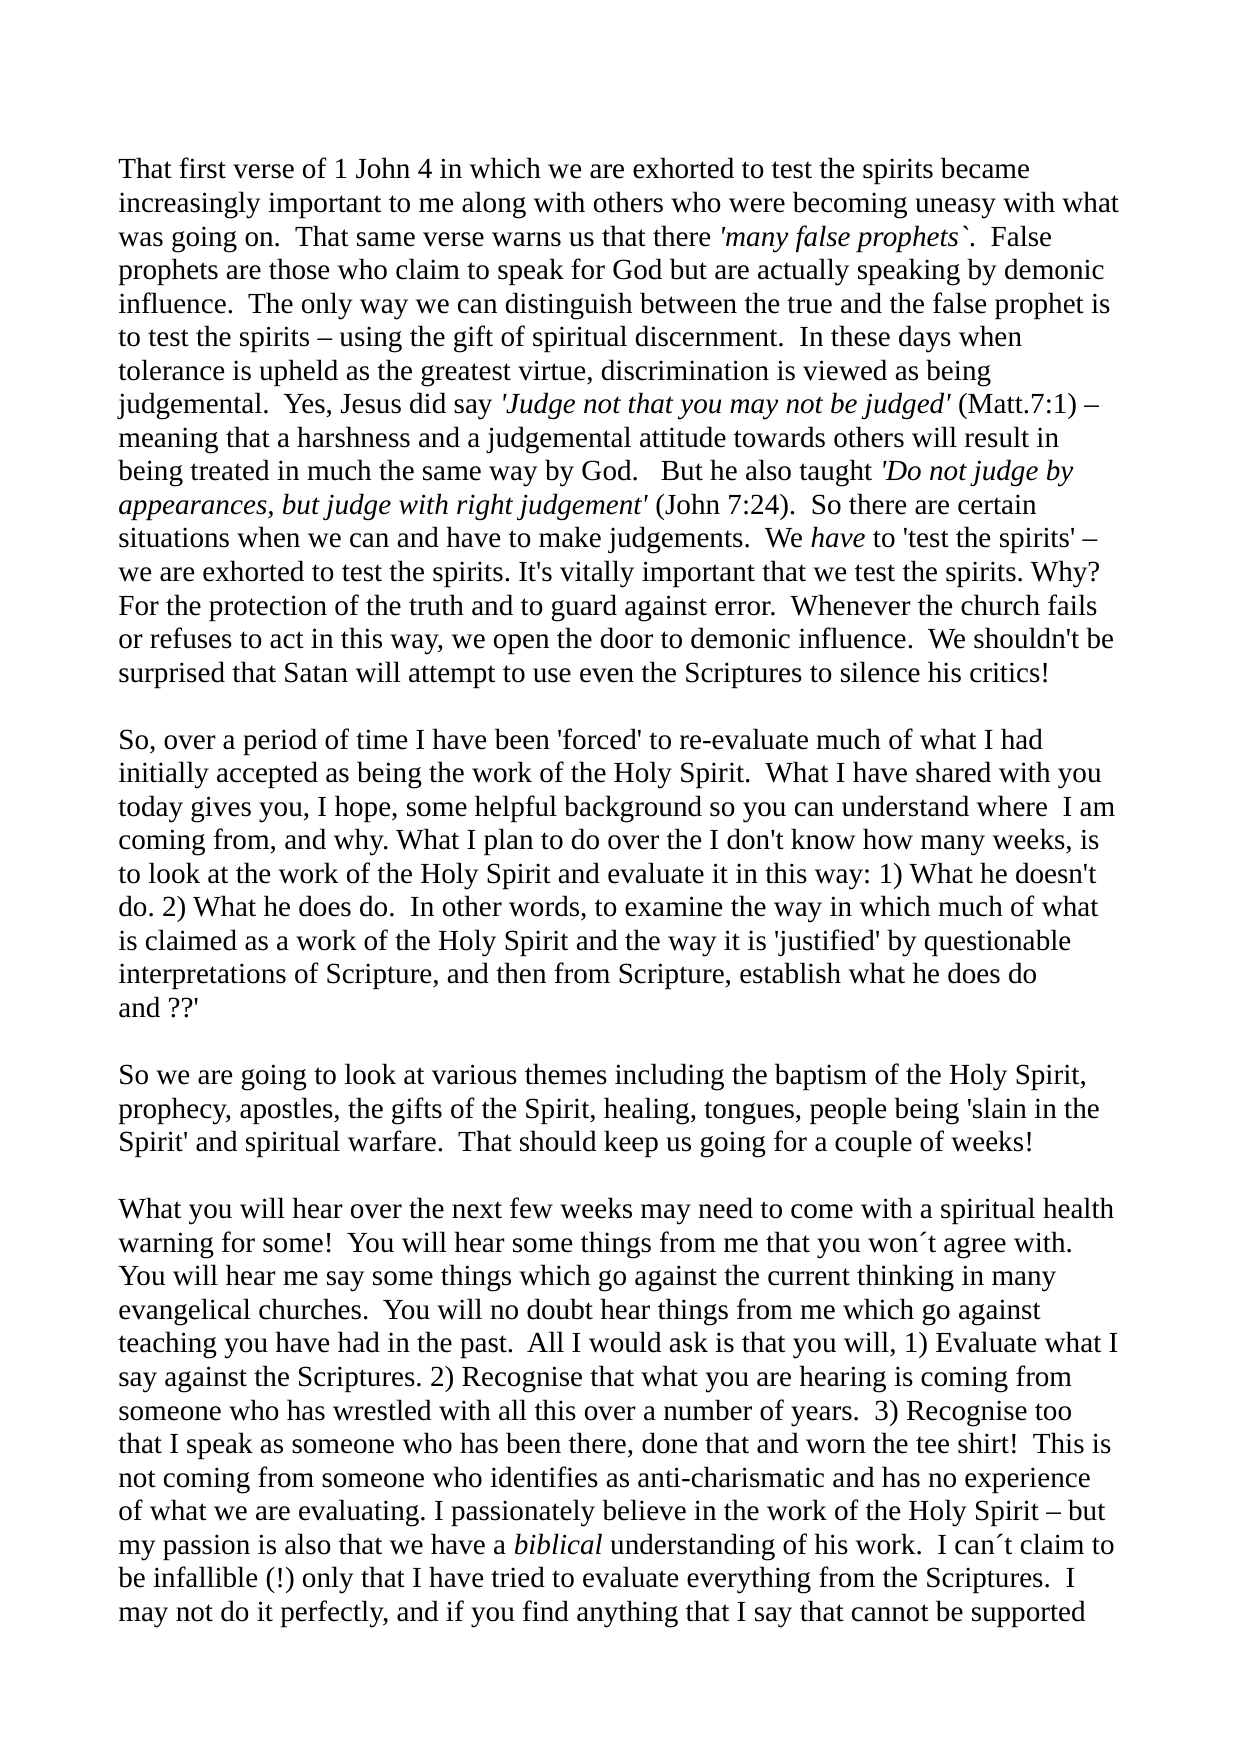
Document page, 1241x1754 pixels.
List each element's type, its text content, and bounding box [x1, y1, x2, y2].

text What you will hear over the next few weeks may need to come with a spiritual health warning for some! You will hear some things from me that you won´t agree with. You will hear me say some things which go against the current thinking in many evangelical churches. You will no doubt hear things from me which go against teaching you have had in the past. All I would ask is that you will, 1) Evaluate what I say against the Scriptures. 2) Recognise that what you are hearing is coming from someone who has wrestled with all this over a number of years. 3) Recognise too that I speak as someone who has been there, done that and worn the tee shirt! This is not coming from someone who identifies as anti-charismatic and has no experience of what we are evaluating. I passionately believe in the work of the Holy Spirit – but my passion is also that we have a biblical understanding of his work. I can´t claim to be infallible (!) only that I have tried to evaluate everything from the Scriptures. I may not do it perfectly, and if you find anything that I say that cannot be supported [118, 1191, 1122, 1627]
text So we are going to look at various themes including the baptism of the Holy Spirit, prophecy, apostles, the gifts of the Spirit, healing, tongues, people being 'slain in the Spirit' and spiritual warfare. That should keep us going for a couple of weeks! [118, 1057, 1122, 1158]
text So, over a period of time I have been 'forced' to re-evaluate much of what I had initially accepted as being the work of the Holy Spirit. What I have shared with you today gives you, I hope, some helpful background so you can understand where I am coming from, and why. What I plan to do over the I don't know how many weeks, is to look at the work of the Holy Spirit and evaluate it in this way: 1) What he doesn't do. 2) What he does do. In other words, to examine the way in which much of what is claimed as a work of the Holy Spirit and the way it is 'justified' by questionable interpretations of Scripture, and then from Scripture, establish what he does do and ??' [118, 722, 1122, 1024]
text That first verse of 1 John 4 in which we are exhorted to test the spirits became increasingly important to me along with others who were becoming uneasy with what was going on. That same verse warns us that there 'many false prophets`. False prophets are those who claim to speak for God but are actually speaking by demonic influence. The only way we can distinguish between the true and the false prophet is to test the spirits – using the gift of spiritual discernment. In these days when tolerance is upheld as the greatest virtue, discrimination is viewed as being judgemental. Yes, Jesus did say 'Judge not that you may not be judged' (Matt.7:1) – meaning that a harshness and a judgemental attitude towards others will result in being treated in much the same way by God. But he also taught 'Do not judge by appearances, but judge with right judgement' (John 7:24). So there are certain situations when we can and have to make judgements. We have to 'test the spirits' – we are exhorted to test the spirits. It's vitally important that we test the spirits. Why? For the protection of the truth and to guard against error. Whenever the church fails or refuses to act in this way, we open the door to demonic influence. We shouldn't be surprised that Satan will attempt to use even the Scriptures to silence his critics! [118, 152, 1122, 688]
